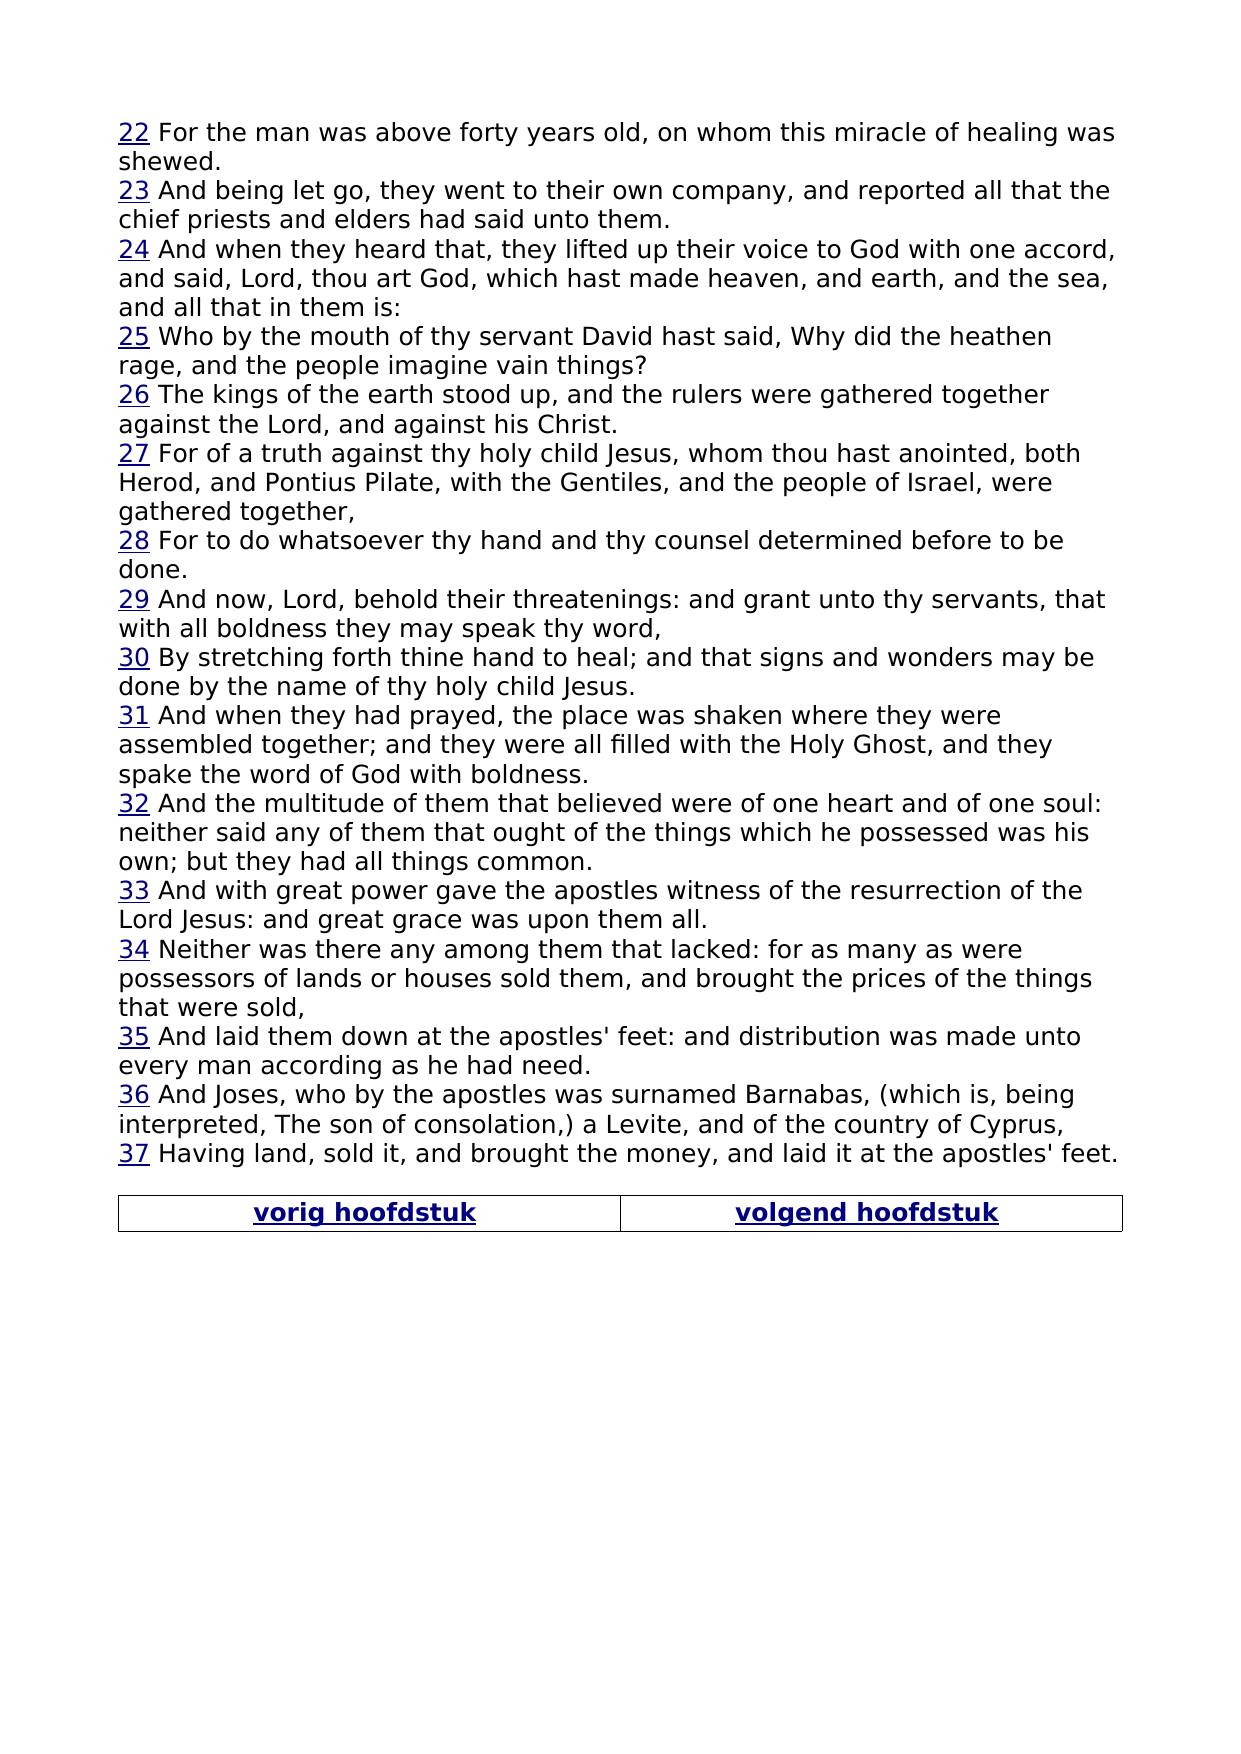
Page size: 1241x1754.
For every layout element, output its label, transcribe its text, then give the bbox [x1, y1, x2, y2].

text 22 For the man was above forty years old, on whom this miracle of healing was shewed. 23 And being let go, they went to their own company, and reported all that the chief priests and elders had said unto them. 24 And when they heard that, they lifted up their voice to God with one accord, and said, Lord, thou art God, which hast made heaven, and earth, and the sea, and all that in them is: 25 Who by the mouth of thy servant David hast said, Why did the heathen rage, and the people imagine vain things? 26 The kings of the earth stood up, and the rulers were gathered together against the Lord, and against his Christ. 27 For of a truth against thy holy child Jesus, whom thou hast anointed, both Herod, and Pontius Pilate, with the Gentiles, and the people of Israel, were gathered together, 28 For to do whatsoever thy hand and thy counsel determined before to be done. 29 And now, Lord, behold their threatenings: and grant unto thy servants, that with all boldness they may speak thy word, 30 By stretching forth thine hand to heal; and that signs and wonders may be done by the name of thy holy child Jesus. 31 And when they had prayed, the place was shaken where they were assembled together; and they were all filled with the Holy Ghost, and they spake the word of God with boldness. 32 And the multitude of them that believed were of one heart and of one soul: neither said any of them that ought of the things which he possessed was his own; but they had all things common. 33 And with great power gave the apostles witness of the resurrection of the Lord Jesus: and great grace was upon them all. 34 Neither was there any among them that lacked: for as many as were possessors of lands or houses sold them, and brought the prices of the things that were sold, 35 And laid them down at the apostles' feet: and distribution was made unto every man according as he had need. 36 And Joses, who by the apostles was surnamed Barnabas, (which is, being interpreted, The son of consolation,) a Levite, and of the country of Cyprus, 37 Having land, sold it, and brought the money, and laid it at the apostles' feet. [118, 118, 1122, 1168]
table_header vorig hoofdstuk [119, 1196, 620, 1231]
table_header volgend hoofdstuk [621, 1196, 1122, 1231]
